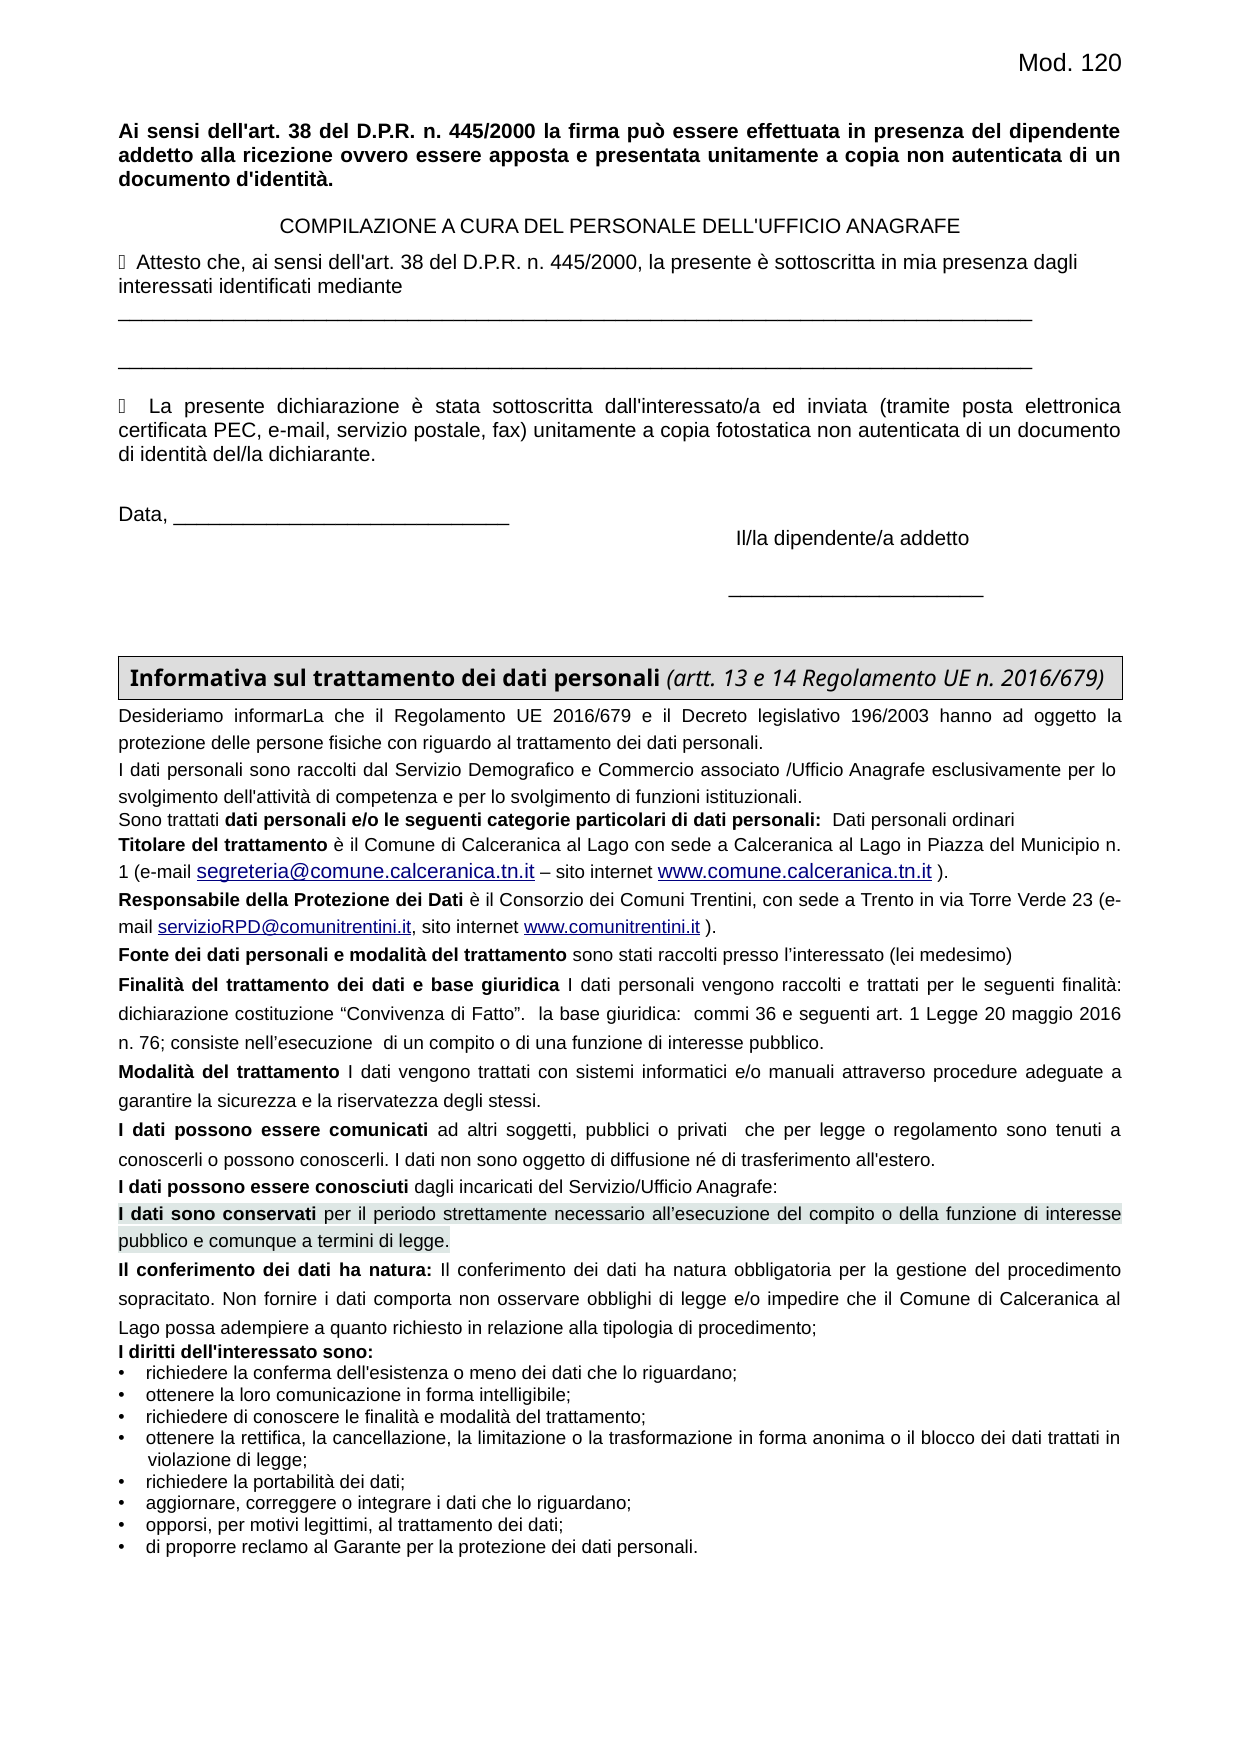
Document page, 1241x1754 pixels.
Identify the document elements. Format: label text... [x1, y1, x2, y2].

text Responsabile della Protezione dei Dati è il Consorzio dei Comuni Trentini, con sede a Trento in via Torre Verde 23 (e-mail servizioRPD@comunitrentini.it, sito internet www.comunitrentini.it ). [118, 884, 1122, 938]
text Il conferimento dei dati ha natura: Il conferimento dei dati ha natura obbligatoria per la gestione del procedimento sopracitato. Non fornire i dati comporta non osservare obblighi di legge e/o impedire che il Comune di Calceranica al Lago possa adempiere a quanto richiesto in relazione alla tipologia di procedimento; [118, 1253, 1122, 1341]
list aggiornare, correggere o integrare i dati che lo riguardano; [118, 1492, 1122, 1514]
text Fonte dei dati personali e modalità del trattamento sono stati raccolti presso l’interessato (lei medesimo) [118, 938, 1122, 968]
text COMPILAZIONE A CURA DEL PERSONALE DELL'UFFICIO ANAGRAFE [118, 214, 1122, 238]
text Sono trattati dati personali e/o le seguenti categorie particolari di dati personali: Dati personali ordinari [118, 809, 1122, 830]
text I dati personali sono raccolti dal Servizio Demografico e Commercio associato /Ufficio Anagrafe esclusivamente per lo svolgimento dell'attività di competenza e per lo svolgimento di funzioni istituzionali. [118, 754, 1117, 809]
table_header Informativa sul trattamento dei dati personali (artt. 13 e 14 Regolamento UE n. 2016/679) [119, 657, 1122, 699]
text Modalità del trattamento I dati vengono trattati con sistemi informatici e/o manuali attraverso procedure adeguate a garantire la sicurezza e la riservatezza degli stessi. [118, 1055, 1122, 1113]
text  La presente dichiarazione è stata sottoscritta dall'interessato/a ed inviata (tramite posta elettronica certificata PEC, e-mail, servizio postale, fax) unitamente a copia fotostatica non autenticata di un documento di identità del/la dichiarante. [118, 394, 1122, 466]
list di proporre reclamo al Garante per la protezione dei dati personali. [118, 1535, 1122, 1557]
text I dati sono conservati per il periodo strettamente necessario all’esecuzione del compito o della funzione di interesse pubblico e comunque a termini di legge. [118, 1199, 1122, 1253]
text  Attesto che, ai sensi dell'art. 38 del D.P.R. n. 445/2000, la presente è sottoscritta in mia presenza dagli interessati identificati mediante _______________________________________________________________________________ [118, 250, 1122, 322]
list I diritti dell'interessato sono: [118, 1341, 1122, 1362]
list richiedere la conferma dell'esistenza o meno dei dati che lo riguardano; [118, 1362, 1122, 1384]
list ottenere la loro comunicazione in forma intelligibile; [118, 1384, 1122, 1406]
text Finalità del trattamento dei dati e base giuridica I dati personali vengono raccolti e trattati per le seguenti finalità: dichiarazione costituzione “Convivenza di Fatto”. la base giuridica: commi 36 e seguenti art. 1 Legge 20 maggio 2016 n. 76; consiste nell’esecuzione di un compito o di una funzione di interesse pubblico. [118, 968, 1122, 1055]
list richiedere di conoscere le finalità e modalità del trattamento; [118, 1406, 1122, 1427]
text Desideriamo informarLa che il Regolamento UE 2016/679 e il Decreto legislativo 196/2003 hanno ad oggetto la protezione delle persone fisiche con riguardo al trattamento dei dati personali. [118, 700, 1122, 754]
text _______________________________________________________________________________ [118, 346, 1122, 370]
list opporsi, per motivi legittimi, al trattamento dei dati; [118, 1514, 1122, 1535]
text I dati possono essere comunicati ad altri soggetti, pubblici o privati che per legge o regolamento sono tenuti a conoscerli o possono conoscerli. I dati non sono oggetto di diffusione né di trasferimento all'estero. [118, 1113, 1122, 1172]
text Il/la dipendente/a addetto [118, 526, 1122, 550]
text I dati possono essere conosciuti dagli incaricati del Servizio/Ufficio Anagrafe: [118, 1172, 1122, 1199]
text ______________________ [118, 574, 1122, 598]
list richiedere la portabilità dei dati; [118, 1470, 1122, 1492]
text Data, _____________________________ [118, 502, 1122, 526]
list ottenere la rettifica, la cancellazione, la limitazione o la trasformazione in forma anonima o il blocco dei dati trattati in violazione di legge; [118, 1427, 1122, 1470]
text Titolare del trattamento è il Comune di Calceranica al Lago con sede a Calceranica al Lago in Piazza del Municipio n. 1 (e-mail segreteria@comune.calceranica.tn.it – sito internet www.comune.calceranica.tn.it ). [118, 830, 1122, 884]
text Ai sensi dell'art. 38 del D.P.R. n. 445/2000 la firma può essere effettuata in presenza del dipendente addetto alla ricezione ovvero essere apposta e presentata unitamente a copia non autenticata di un documento d'identità. [118, 118, 1122, 190]
